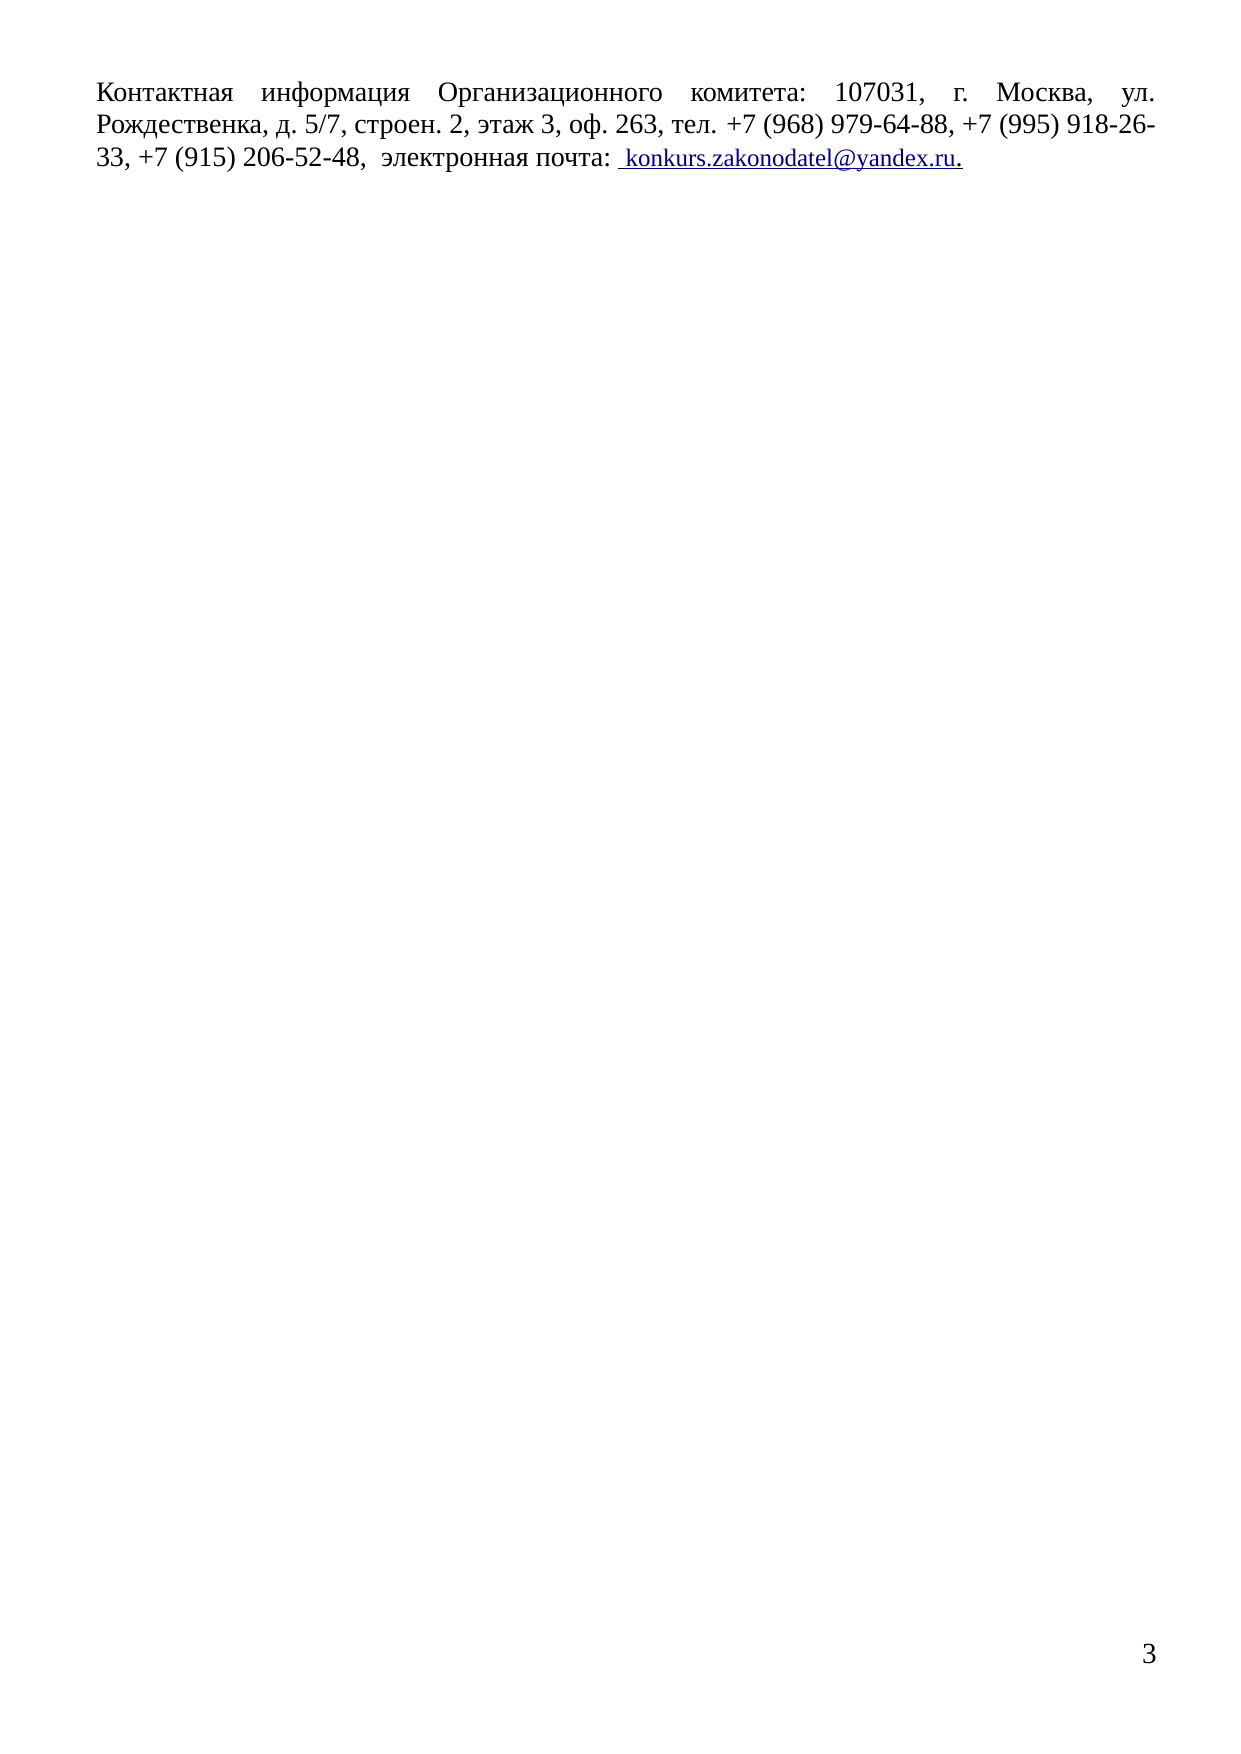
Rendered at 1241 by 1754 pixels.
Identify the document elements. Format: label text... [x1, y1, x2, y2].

text Контактная информация Организационного комитета: 107031, г. Москва, ул. Рождественка, д. 5/7, строен. 2, этаж 3, оф. 263, тел. +7 (968) 979-64-88, +7 (995) 918-26-33, +7 (915) 206-52-48, электронная почта: konkurs.zakonodatel@yandex.ru. [96, 75, 1156, 172]
